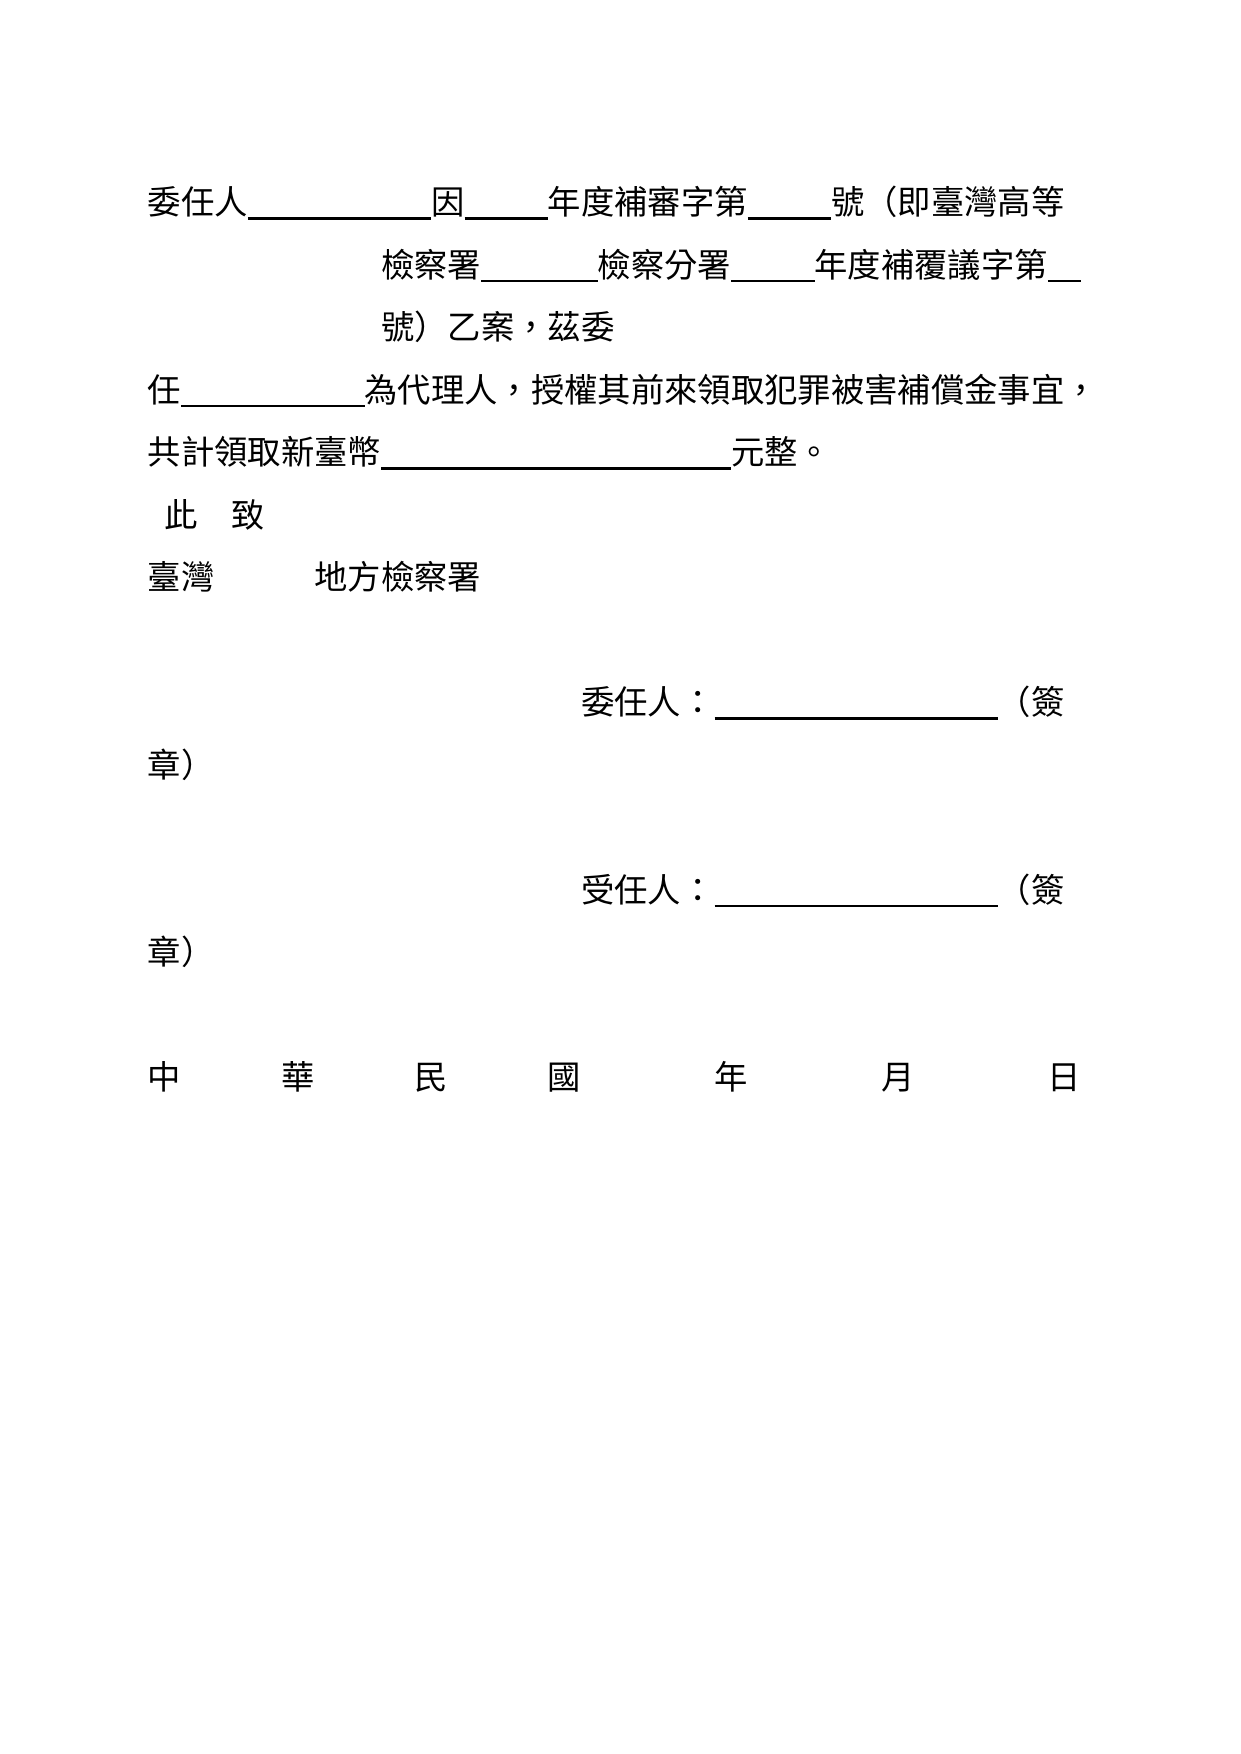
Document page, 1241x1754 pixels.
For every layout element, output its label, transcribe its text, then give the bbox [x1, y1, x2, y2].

text 任 為代理人，授權其前來領取犯罪被害補償金事宜， [148, 346, 1092, 408]
text 受任人： （簽章） [148, 846, 1092, 971]
text 共計領取新臺幣 元整。 [148, 408, 1092, 471]
text 臺灣 地方檢察署 [148, 533, 1092, 596]
text 委任人： （簽章） [148, 658, 1092, 783]
text 此 致 [148, 471, 1092, 533]
text 委任人 因 年度補審字第 號（即臺灣高等檢察署 檢察分署 年度補覆議字第 號）乙案，茲委 [148, 158, 1092, 346]
text 中 華 民 國 年 月 日 [148, 1033, 1092, 1096]
